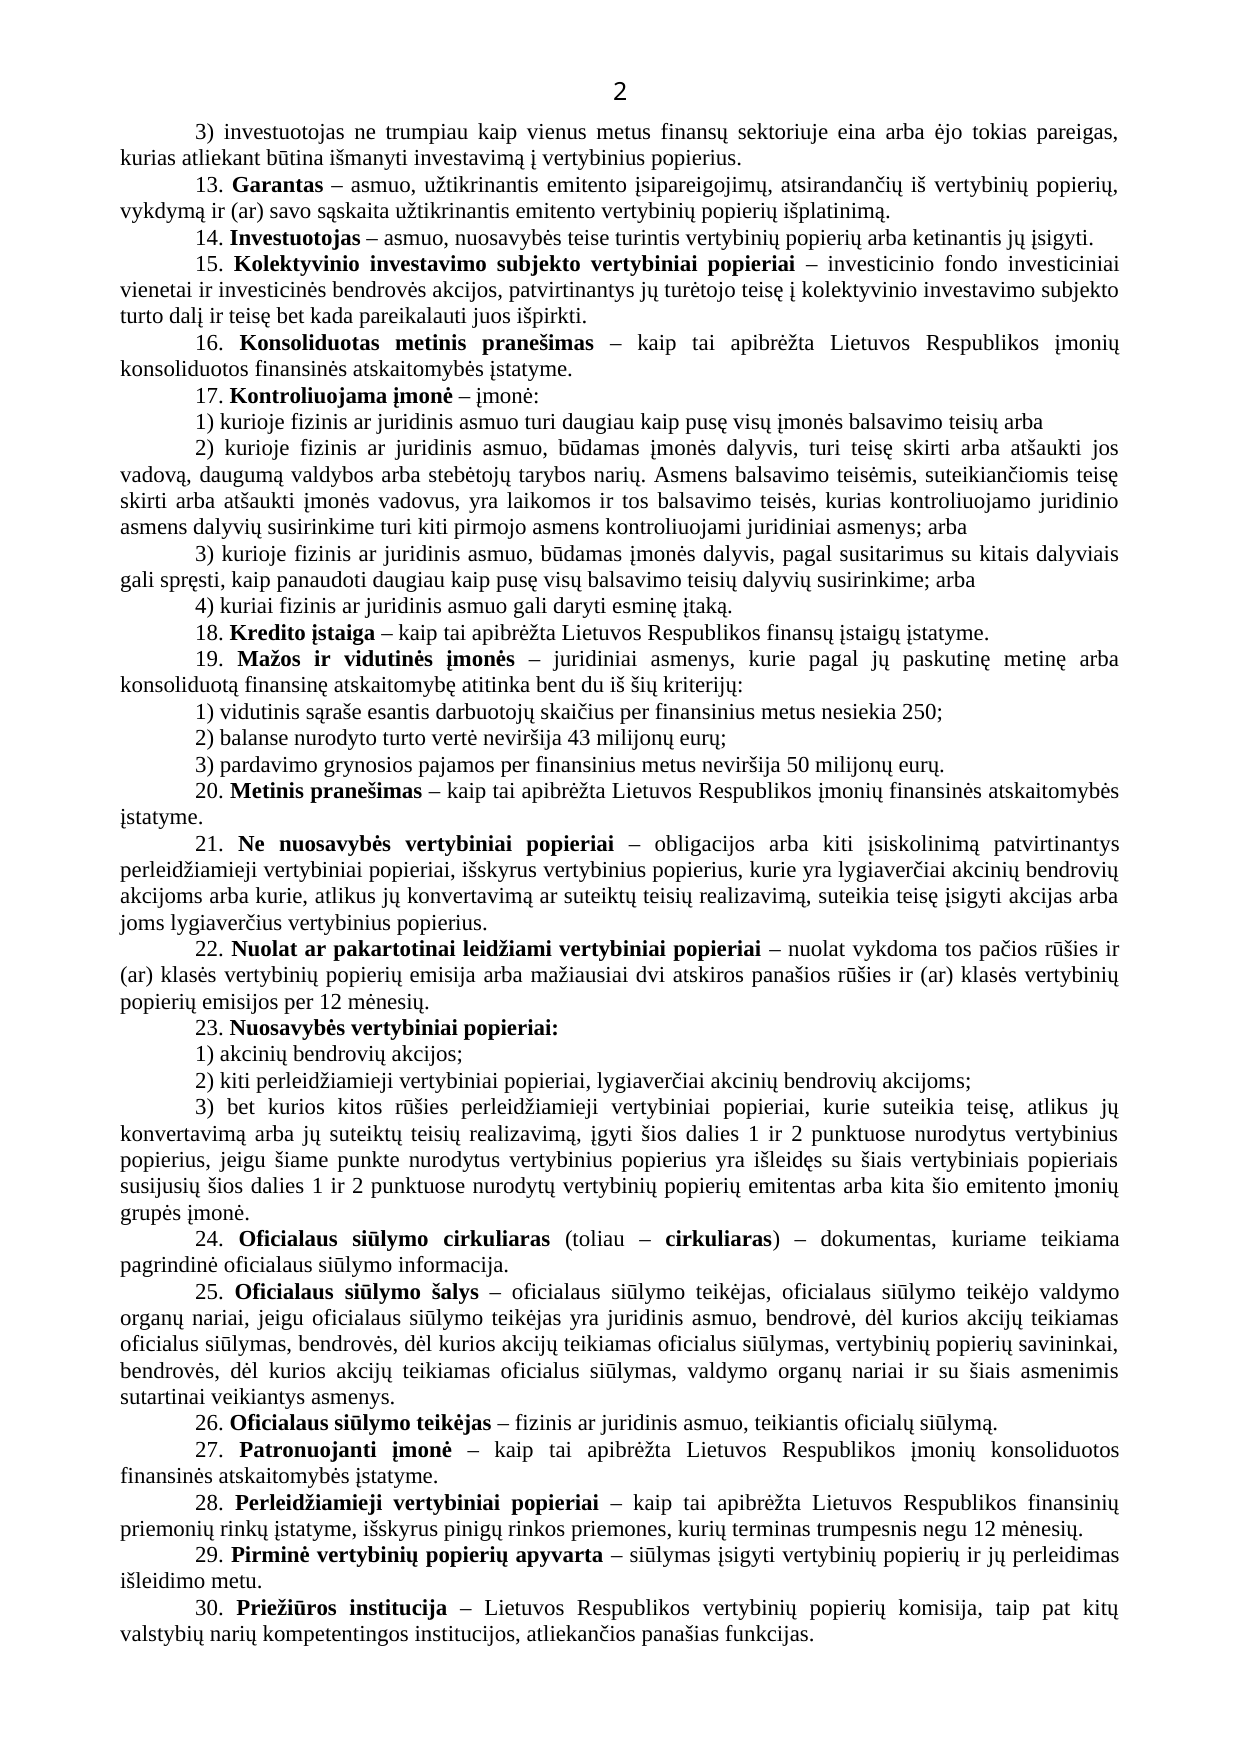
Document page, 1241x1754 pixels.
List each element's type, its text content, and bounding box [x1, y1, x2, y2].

text 30. Priežiūros institucija – Lietuvos Respublikos vertybinių popierių komisija, taip pat kitų valstybių narių kompetentingos institucijos, atliekančios panašias funkcijas. [120, 1594, 1120, 1647]
text 2) kurioje fizinis ar juridinis asmuo, būdamas įmonės dalyvis, turi teisę skirti arba atšaukti jos vadovą, daugumą valdybos arba stebėtojų tarybos narių. Asmens balsavimo teisėmis, suteikiančiomis teisę skirti arba atšaukti įmonės vadovus, yra laikomos ir tos balsavimo teisės, kurias kontroliuojamo juridinio asmens dalyvių susirinkime turi kiti pirmojo asmens kontroliuojami juridiniai asmenys; arba [120, 434, 1120, 540]
text 27. Patronuojanti įmonė – kaip tai apibrėžta Lietuvos Respublikos įmonių konsoliduotos finansinės atskaitomybės įstatyme. [120, 1436, 1120, 1488]
text 26. Oficialaus siūlymo teikėjas – fizinis ar juridinis asmuo, teikiantis oficialų siūlymą. [120, 1409, 1120, 1436]
text 19. Mažos ir vidutinės įmonės – juridiniai asmenys, kurie pagal jų paskutinę metinę arba konsoliduotą finansinę atskaitomybę atitinka bent du iš šių kriterijų: [120, 645, 1120, 698]
text 1) vidutinis sąraše esantis darbuotojų skaičius per finansinius metus nesiekia 250; [120, 698, 1120, 724]
text 15. Kolektyvinio investavimo subjekto vertybiniai popieriai – investicinio fondo investiciniai vienetai ir investicinės bendrovės akcijos, patvirtinantys jų turėtojo teisę į kolektyvinio investavimo subjekto turto dalį ir teisę bet kada pareikalauti juos išpirkti. [120, 250, 1120, 329]
text 3) investuotojas ne trumpiau kaip vienus metus finansų sektoriuje eina arba ėjo tokias pareigas, kurias atliekant būtina išmanyti investavimą į vertybinius popierius. [120, 118, 1120, 171]
text 14. Investuotojas – asmuo, nuosavybės teise turintis vertybinių popierių arba ketinantis jų įsigyti. [120, 223, 1120, 250]
text 18. Kredito įstaiga – kaip tai apibrėžta Lietuvos Respublikos finansų įstaigų įstatyme. [120, 619, 1120, 645]
text 22. Nuolat ar pakartotinai leidžiami vertybiniai popieriai – nuolat vykdoma tos pačios rūšies ir (ar) klasės vertybinių popierių emisija arba mažiausiai dvi atskiros panašios rūšies ir (ar) klasės vertybinių popierių emisijos per 12 mėnesių. [120, 935, 1120, 1014]
text 13. Garantas – asmuo, užtikrinantis emitento įsipareigojimų, atsirandančių iš vertybinių popierių, vykdymą ir (ar) savo sąskaita užtikrinantis emitento vertybinių popierių išplatinimą. [120, 171, 1120, 223]
text 2) balanse nurodyto turto vertė neviršija 43 milijonų eurų; [120, 724, 1120, 751]
text 2) kiti perleidžiamieji vertybiniai popieriai, lygiaverčiai akcinių bendrovių akcijoms; [120, 1067, 1120, 1093]
text 3) bet kurios kitos rūšies perleidžiamieji vertybiniai popieriai, kurie suteikia teisę, atlikus jų konvertavimą arba jų suteiktų teisių realizavimą, įgyti šios dalies 1 ir 2 punktuose nurodytus vertybinius popierius, jeigu šiame punkte nurodytus vertybinius popierius yra išleidęs su šiais vertybiniais popieriais susijusių šios dalies 1 ir 2 punktuose nurodytų vertybinių popierių emitentas arba kita šio emitento įmonių grupės įmonė. [120, 1093, 1120, 1225]
text 29. Pirminė vertybinių popierių apyvarta – siūlymas įsigyti vertybinių popierių ir jų perleidimas išleidimo metu. [120, 1541, 1120, 1594]
text 24. Oficialaus siūlymo cirkuliaras (toliau – cirkuliaras) – dokumentas, kuriame teikiama pagrindinė oficialaus siūlymo informacija. [120, 1225, 1120, 1278]
text 3) kurioje fizinis ar juridinis asmuo, būdamas įmonės dalyvis, pagal susitarimus su kitais dalyviais gali spręsti, kaip panaudoti daugiau kaip pusę visų balsavimo teisių dalyvių susirinkime; arba [120, 540, 1120, 592]
text 17. Kontroliuojama įmonė – įmonė: [120, 382, 1120, 408]
text 23. Nuosavybės vertybiniai popieriai: [120, 1014, 1120, 1041]
text 16. Konsoliduotas metinis pranešimas – kaip tai apibrėžta Lietuvos Respublikos įmonių konsoliduotos finansinės atskaitomybės įstatyme. [120, 329, 1120, 382]
text 4) kuriai fizinis ar juridinis asmuo gali daryti esminę įtaką. [120, 592, 1120, 619]
text 25. Oficialaus siūlymo šalys – oficialaus siūlymo teikėjas, oficialaus siūlymo teikėjo valdymo organų nariai, jeigu oficialaus siūlymo teikėjas yra juridinis asmuo, bendrovė, dėl kurios akcijų teikiamas oficialus siūlymas, bendrovės, dėl kurios akcijų teikiamas oficialus siūlymas, vertybinių popierių savininkai, bendrovės, dėl kurios akcijų teikiamas oficialus siūlymas, valdymo organų nariai ir su šiais asmenimis sutartinai veikiantys asmenys. [120, 1278, 1120, 1409]
text 3) pardavimo grynosios pajamos per finansinius metus neviršija 50 milijonų eurų. [120, 751, 1120, 777]
text 1) kurioje fizinis ar juridinis asmuo turi daugiau kaip pusę visų įmonės balsavimo teisių arba [120, 408, 1120, 434]
text 20. Metinis pranešimas – kaip tai apibrėžta Lietuvos Respublikos įmonių finansinės atskaitomybės įstatyme. [120, 777, 1120, 830]
text 28. Perleidžiamieji vertybiniai popieriai – kaip tai apibrėžta Lietuvos Respublikos finansinių priemonių rinkų įstatyme, išskyrus pinigų rinkos priemones, kurių terminas trumpesnis negu 12 mėnesių. [120, 1488, 1120, 1541]
text 21. Ne nuosavybės vertybiniai popieriai – obligacijos arba kiti įsiskolinimą patvirtinantys perleidžiamieji vertybiniai popieriai, išskyrus vertybinius popierius, kurie yra lygiaverčiai akcinių bendrovių akcijoms arba kurie, atlikus jų konvertavimą ar suteiktų teisių realizavimą, suteikia teisę įsigyti akcijas arba joms lygiaverčius vertybinius popierius. [120, 830, 1120, 935]
text 1) akcinių bendrovių akcijos; [120, 1041, 1120, 1067]
